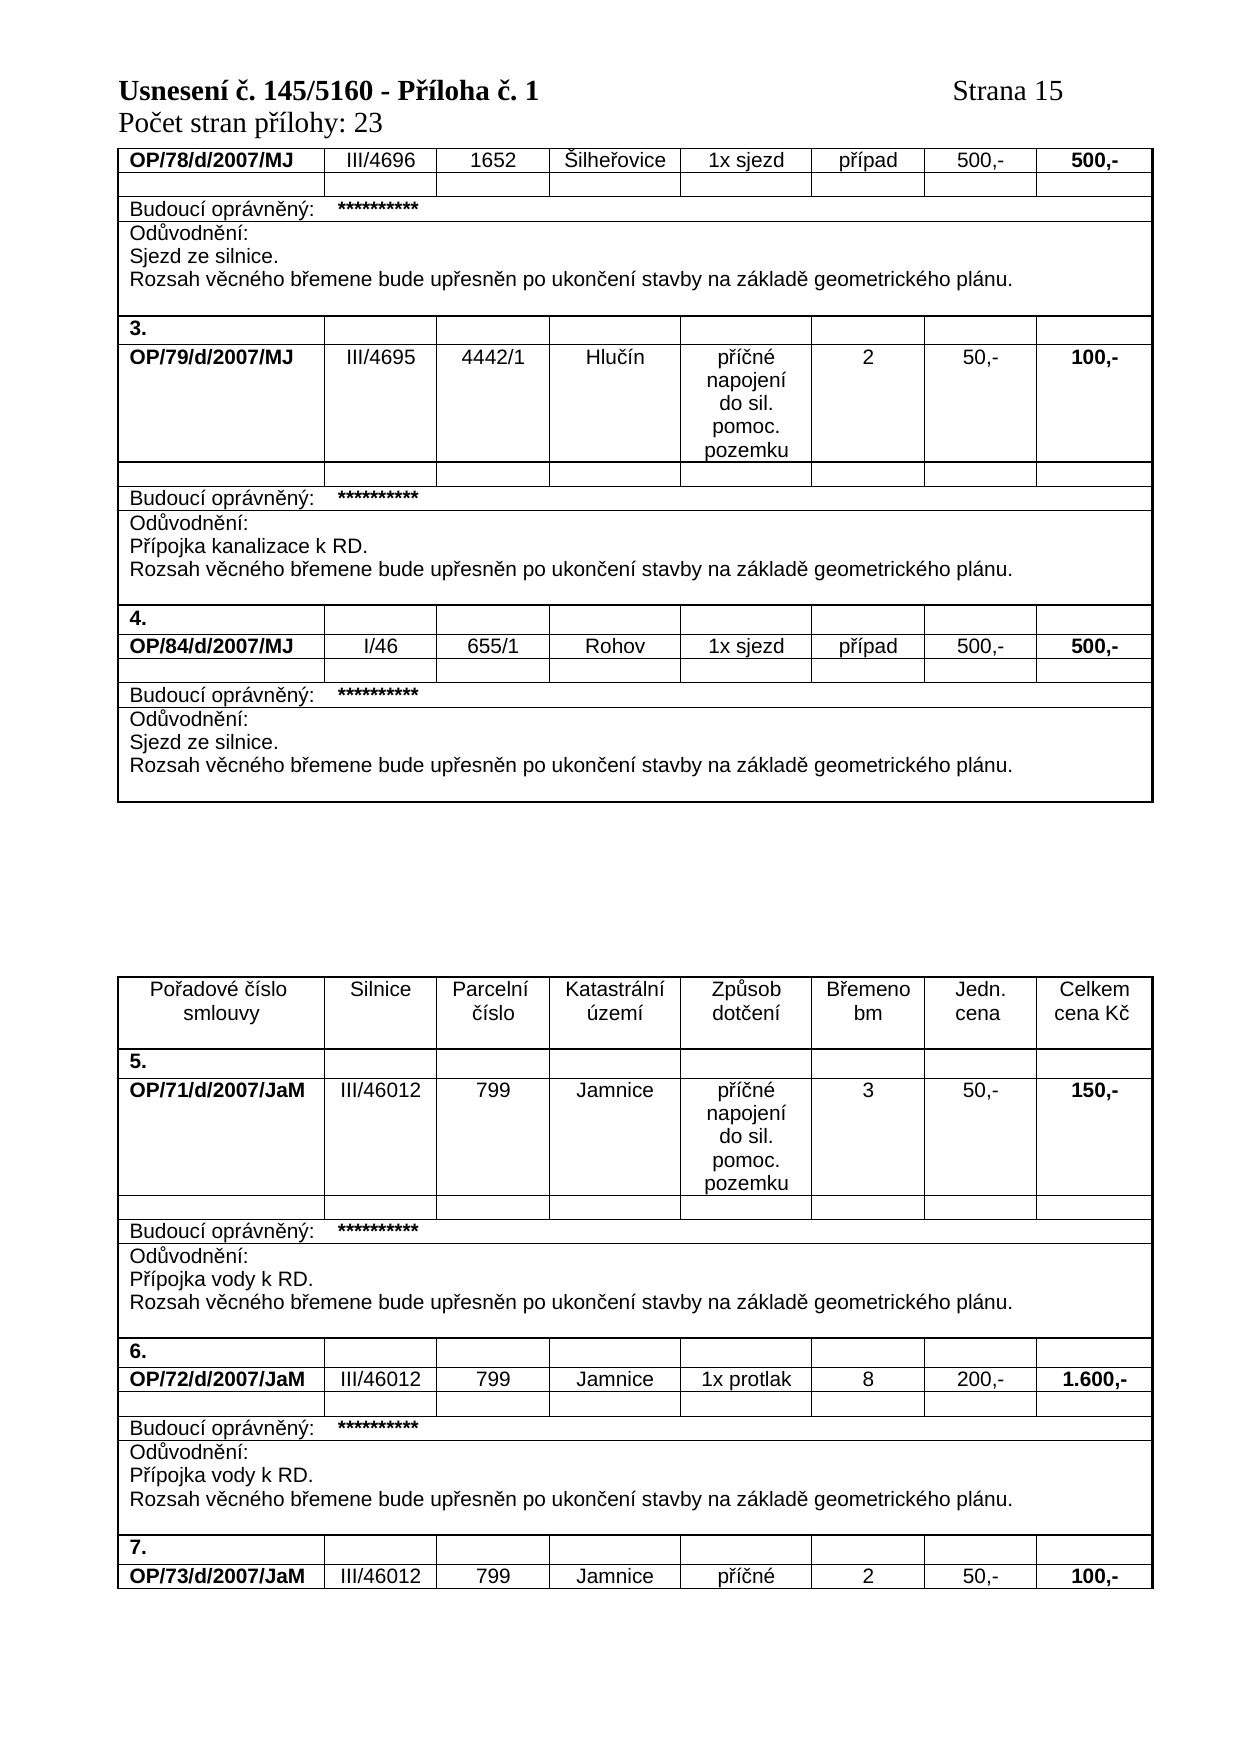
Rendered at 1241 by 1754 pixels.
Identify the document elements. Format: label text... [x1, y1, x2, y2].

table_cell [119, 659, 324, 682]
table_cell 100,- [1037, 345, 1151, 461]
table_cell III/46012 [325, 1565, 436, 1588]
table_cell 500,- [925, 635, 1036, 658]
table_cell OP/72/d/2007/JaM [119, 1368, 324, 1391]
table_cell Šilheřovice [550, 149, 680, 172]
table_cell [812, 173, 924, 196]
table_cell 7. [119, 1536, 324, 1563]
table_cell 6. [119, 1339, 324, 1367]
table_cell III/46012 [325, 1079, 436, 1195]
table_cell [1037, 659, 1151, 682]
table_cell Jamnice [550, 1565, 680, 1588]
table_cell [1037, 1392, 1151, 1416]
table_cell [550, 1536, 680, 1563]
table_cell [812, 463, 924, 486]
table_cell [550, 659, 680, 682]
table_header Parcelní číslo [437, 978, 549, 1048]
table_cell III/46012 [325, 1368, 436, 1391]
table_cell OP/79/d/2007/MJ [119, 345, 324, 461]
table_cell Hlučín [550, 345, 680, 461]
table_cell [925, 1392, 1036, 1416]
table_cell 4442/1 [437, 345, 549, 461]
table_header Jedn. cena [925, 978, 1036, 1048]
table_cell 50,- [925, 1565, 1036, 1588]
table_cell Odůvodnění: Sjezd ze silnice. Rozsah věcného břemene bude upřesněn po ukončení stavby na základě geometrického plánu. [119, 708, 1151, 801]
table_cell [925, 1050, 1036, 1077]
table_cell Odůvodnění: Přípojka kanalizace k RD. Rozsah věcného břemene bude upřesněn po ukončení stavby na základě geometrického plánu. [119, 511, 1151, 604]
table_cell Jamnice [550, 1368, 680, 1391]
table_cell [325, 317, 436, 344]
table_cell [119, 173, 324, 196]
table_cell [550, 173, 680, 196]
table_cell [1037, 1050, 1151, 1077]
table_cell [325, 1392, 436, 1416]
table_cell 799 [437, 1368, 549, 1391]
table_cell [925, 1339, 1036, 1367]
table_cell 50,- [925, 1079, 1036, 1195]
table_cell Odůvodnění: Přípojka vody k RD. Rozsah věcného břemene bude upřesněn po ukončení stavby na základě geometrického plánu. [119, 1441, 1151, 1534]
table_cell 655/1 [437, 635, 549, 658]
table_header Katastrální území [550, 978, 680, 1048]
table_cell příčné [681, 1565, 811, 1588]
table_cell 150,- [1037, 1079, 1151, 1195]
table_cell [1037, 1196, 1151, 1219]
table_cell Budoucí oprávněný: ********** [119, 683, 1151, 707]
table_cell [812, 1392, 924, 1416]
table_cell [437, 1339, 549, 1367]
table_cell 2 [812, 345, 924, 461]
table_cell [812, 317, 924, 344]
table_cell [437, 317, 549, 344]
table_cell Odůvodnění: Sjezd ze silnice. Rozsah věcného břemene bude upřesněn po ukončení stavby na základě geometrického plánu. [119, 222, 1151, 314]
table_cell [119, 463, 324, 486]
table_cell Budoucí oprávněný: ********** [119, 1220, 1151, 1243]
table_cell [1037, 606, 1151, 634]
table_cell Odůvodnění: Přípojka vody k RD. Rozsah věcného břemene bude upřesněn po ukončení stavby na základě geometrického plánu. [119, 1244, 1151, 1337]
table_cell [437, 606, 549, 634]
table_cell [325, 1050, 436, 1077]
table_cell 1652 [437, 149, 549, 172]
table_cell [812, 606, 924, 634]
table_cell [325, 173, 436, 196]
table_cell Budoucí oprávněný: ********** [119, 1417, 1151, 1440]
table_cell 500,- [1037, 635, 1151, 658]
table_cell [681, 463, 811, 486]
table_cell [550, 1392, 680, 1416]
table_cell [812, 1339, 924, 1367]
table_cell III/4695 [325, 345, 436, 461]
table_cell [550, 606, 680, 634]
table_cell [550, 1339, 680, 1367]
table_cell OP/73/d/2007/JaM [119, 1565, 324, 1588]
table_cell [437, 659, 549, 682]
table_cell [325, 1339, 436, 1367]
table_cell 3. [119, 317, 324, 344]
table_cell 4. [119, 606, 324, 634]
table_cell [925, 1196, 1036, 1219]
table_cell [437, 463, 549, 486]
table_cell [1037, 173, 1151, 196]
table_cell [812, 1050, 924, 1077]
table_cell [437, 1050, 549, 1077]
table_cell 5. [119, 1050, 324, 1077]
table_header Celkem cena Kč [1037, 978, 1151, 1048]
table_cell [119, 1392, 324, 1416]
table_cell Budoucí oprávněný: ********** [119, 197, 1151, 221]
table_cell [550, 1196, 680, 1219]
table_cell [1037, 317, 1151, 344]
table_cell [681, 317, 811, 344]
table_cell [1037, 1339, 1151, 1367]
table_cell [925, 1536, 1036, 1563]
table_cell [325, 463, 436, 486]
table_cell OP/84/d/2007/MJ [119, 635, 324, 658]
table_cell [925, 463, 1036, 486]
table_cell [437, 173, 549, 196]
table_cell [681, 1339, 811, 1367]
table_cell 3 [812, 1079, 924, 1195]
table_cell Jamnice [550, 1079, 680, 1195]
table_cell [550, 463, 680, 486]
table_cell 200,- [925, 1368, 1036, 1391]
table_cell [325, 1196, 436, 1219]
table_header Silnice [325, 978, 436, 1048]
table_cell Rohov [550, 635, 680, 658]
table_cell 799 [437, 1565, 549, 1588]
table_cell [119, 1196, 324, 1219]
table_cell 1x sjezd [681, 149, 811, 172]
table_cell [681, 1050, 811, 1077]
table_cell [550, 1050, 680, 1077]
table_cell 8 [812, 1368, 924, 1391]
table_cell příčné napojení do sil. pomoc. pozemku [681, 345, 811, 461]
table_cell [925, 659, 1036, 682]
table_cell 1.600,- [1037, 1368, 1151, 1391]
table_cell 100,- [1037, 1565, 1151, 1588]
table_cell I/46 [325, 635, 436, 658]
table_cell [681, 173, 811, 196]
table_cell [681, 1392, 811, 1416]
table_cell [1037, 463, 1151, 486]
table_cell [681, 1196, 811, 1219]
table_cell [437, 1196, 549, 1219]
table_cell [812, 1196, 924, 1219]
table_cell [325, 659, 436, 682]
table_cell [681, 606, 811, 634]
table_cell příčné napojení do sil. pomoc. pozemku [681, 1079, 811, 1195]
table_cell [925, 606, 1036, 634]
table_cell Budoucí oprávněný: ********** [119, 487, 1151, 510]
table_cell [437, 1392, 549, 1416]
table_header Pořadové číslo smlouvy [119, 978, 324, 1048]
table_cell 2 [812, 1565, 924, 1588]
table_cell [550, 317, 680, 344]
table_cell III/4696 [325, 149, 436, 172]
table_cell případ [812, 149, 924, 172]
table_cell 1x sjezd [681, 635, 811, 658]
table_cell [325, 1536, 436, 1563]
table_cell [325, 606, 436, 634]
table_cell [925, 317, 1036, 344]
table_cell [812, 659, 924, 682]
table_cell 1x protlak [681, 1368, 811, 1391]
table_cell 500,- [925, 149, 1036, 172]
table_cell [681, 1536, 811, 1563]
table_cell OP/71/d/2007/JaM [119, 1079, 324, 1195]
table_header Břemeno bm [812, 978, 924, 1048]
table_header Způsob dotčení [681, 978, 811, 1048]
table_cell 799 [437, 1079, 549, 1195]
table_cell 50,- [925, 345, 1036, 461]
table_cell [681, 659, 811, 682]
table_cell případ [812, 635, 924, 658]
table_cell 500,- [1037, 149, 1151, 172]
table_cell OP/78/d/2007/MJ [119, 149, 324, 172]
table_cell [925, 173, 1036, 196]
table_cell [437, 1536, 549, 1563]
table_cell [812, 1536, 924, 1563]
table_cell [1037, 1536, 1151, 1563]
